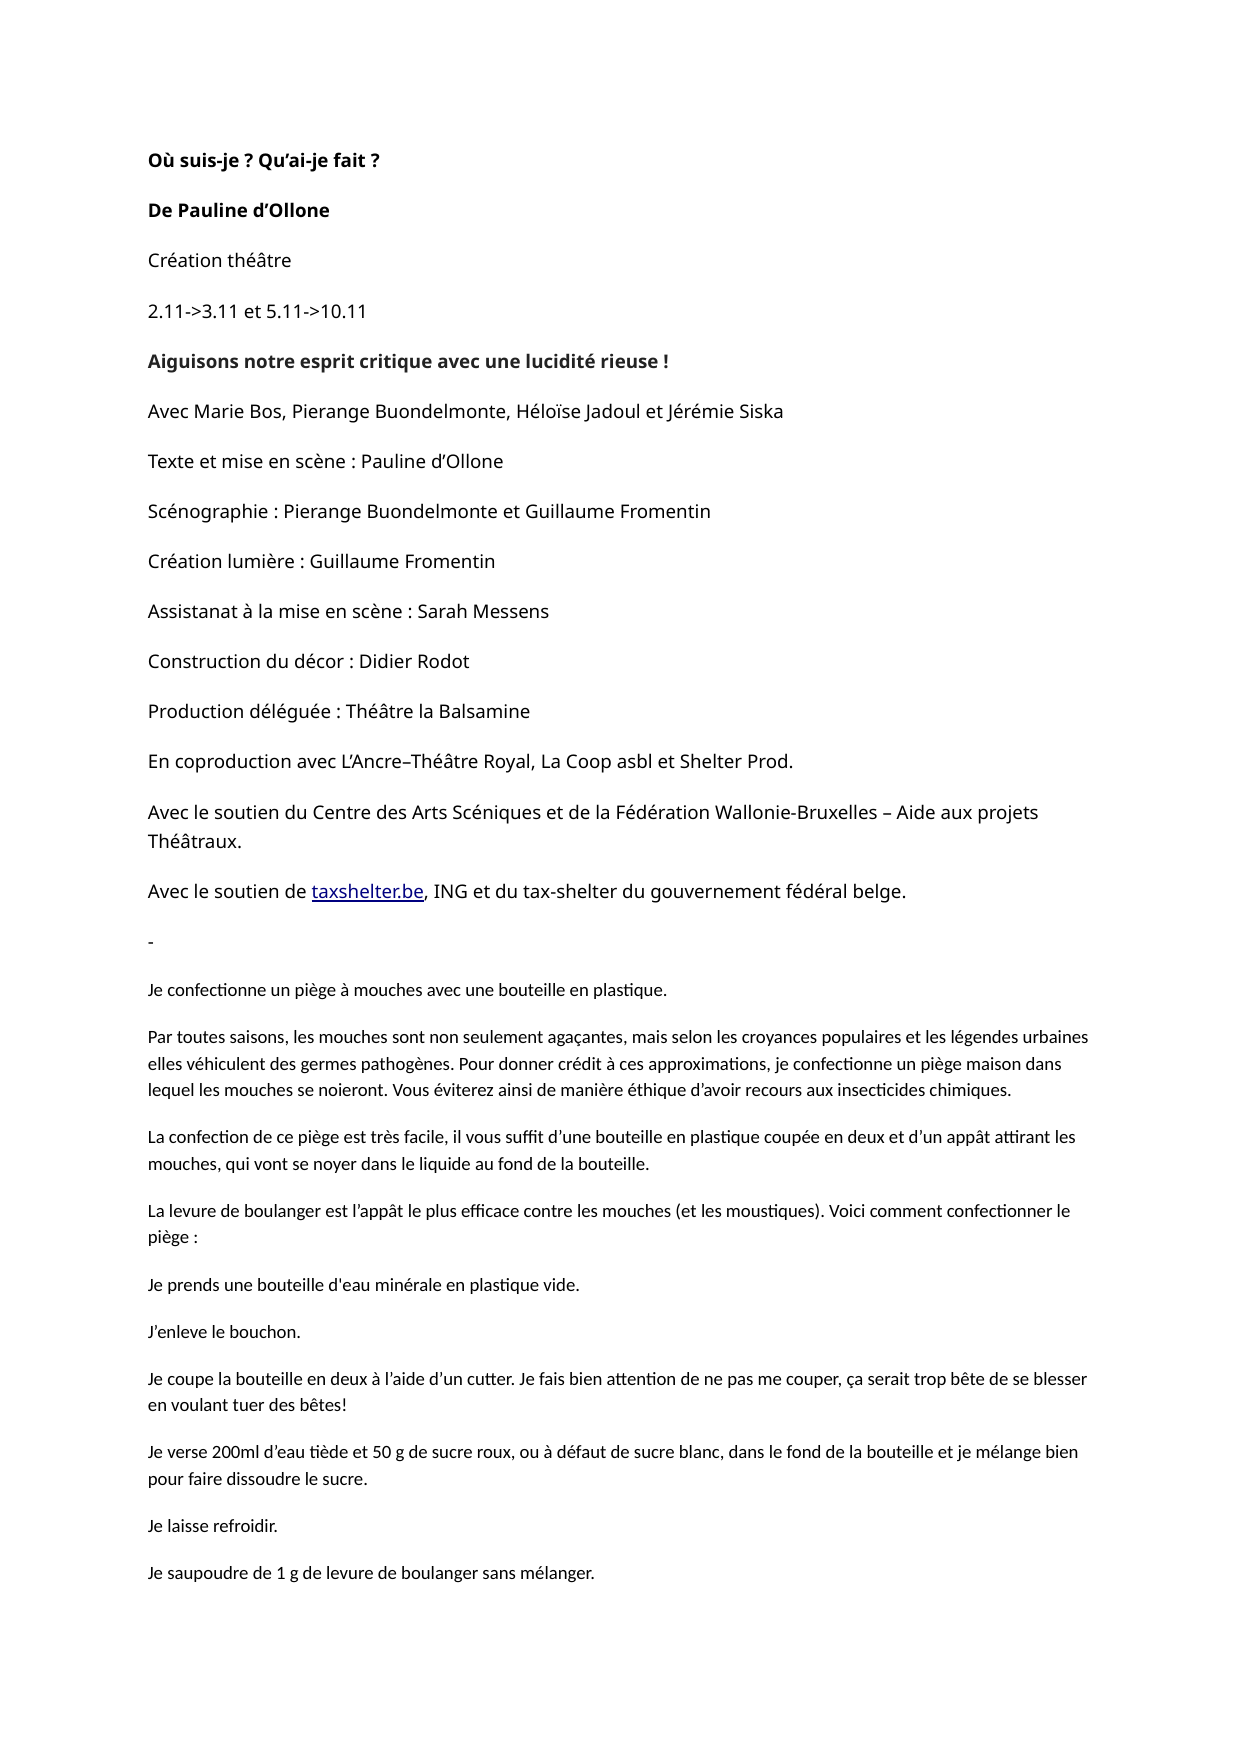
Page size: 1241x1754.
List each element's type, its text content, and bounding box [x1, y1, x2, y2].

text Assistanat à la mise en scène : Sarah Messens [148, 598, 1093, 624]
text Aiguisons notre esprit critique avec une lucidité rieuse ! [148, 348, 1093, 373]
text - [148, 928, 1093, 954]
text Scénographie : Pierange Buondelmonte et Guillaume Fromentin [148, 498, 1093, 524]
text Création lumière : Guillaume Fromentin [148, 548, 1093, 574]
text Je prends une bouteille d'eau minérale en plastique vide. [148, 1273, 1093, 1296]
text La confection de ce piège est très facile, il vous suffit d’une bouteille en plastique coupée en deux et d’un appât attirant les mouches, qui vont se noyer dans le liquide au fond de la bouteille. [148, 1126, 1093, 1175]
text 2.11->3.11 et 5.11->10.11 [148, 298, 1093, 323]
text J’enleve le bouchon. [148, 1320, 1093, 1343]
text Par toutes saisons, les mouches sont non seulement agaçantes, mais selon les croyances populaires et les légendes urbaines elles véhiculent des germes pathogènes. Pour donner crédit à ces approximations, je confectionne un piège maison dans lequel les mouches se noieront. Vous éviterez ainsi de manière éthique d’avoir recours aux insecticides chimiques. [148, 1026, 1093, 1101]
text Je laisse refroidir. [148, 1514, 1093, 1537]
text Avec le soutien de taxshelter.be, ING et du tax-shelter du gouvernement fédéral belge. [148, 878, 1093, 904]
text La levure de boulanger est l’appât le plus efficace contre les mouches (et les moustiques). Voici comment confectionner le piège : [148, 1199, 1093, 1248]
text Je verse 200ml d’eau tiède et 50 g de sucre roux, ou à défaut de sucre blanc, dans le fond de la bouteille et je mélange bien pour faire dissoudre le sucre. [148, 1441, 1093, 1490]
text Avec le soutien du Centre des Arts Scéniques et de la Fédération Wallonie-Bruxelles – Aide aux projets Théâtraux. [148, 799, 1093, 854]
text Je coupe la bouteille en deux à l’aide d’un cutter. Je fais bien attention de ne pas me couper, ça serait trop bête de se blesser en voulant tuer des bêtes! [148, 1367, 1093, 1416]
text Construction du décor : Didier Rodot [148, 649, 1093, 674]
text En coproduction avec L’Ancre–Théâtre Royal, La Coop asbl et Shelter Prod. [148, 749, 1093, 774]
text Production déléguée : Théâtre la Balsamine [148, 699, 1093, 724]
text Où suis-je ? Qu’ai-je fait ? [148, 148, 1093, 173]
text Texte et mise en scène : Pauline d’Ollone [148, 448, 1093, 474]
text Avec Marie Bos, Pierange Buondelmonte, Héloïse Jadoul et Jérémie Siska [148, 398, 1093, 424]
text Création théâtre [148, 248, 1093, 273]
text De Pauline d’Ollone [148, 198, 1093, 223]
text Je confectionne un piège à mouches avec une bouteille en plastique. [148, 978, 1093, 1001]
text Je saupoudre de 1 g de levure de boulanger sans mélanger. [148, 1561, 1093, 1584]
